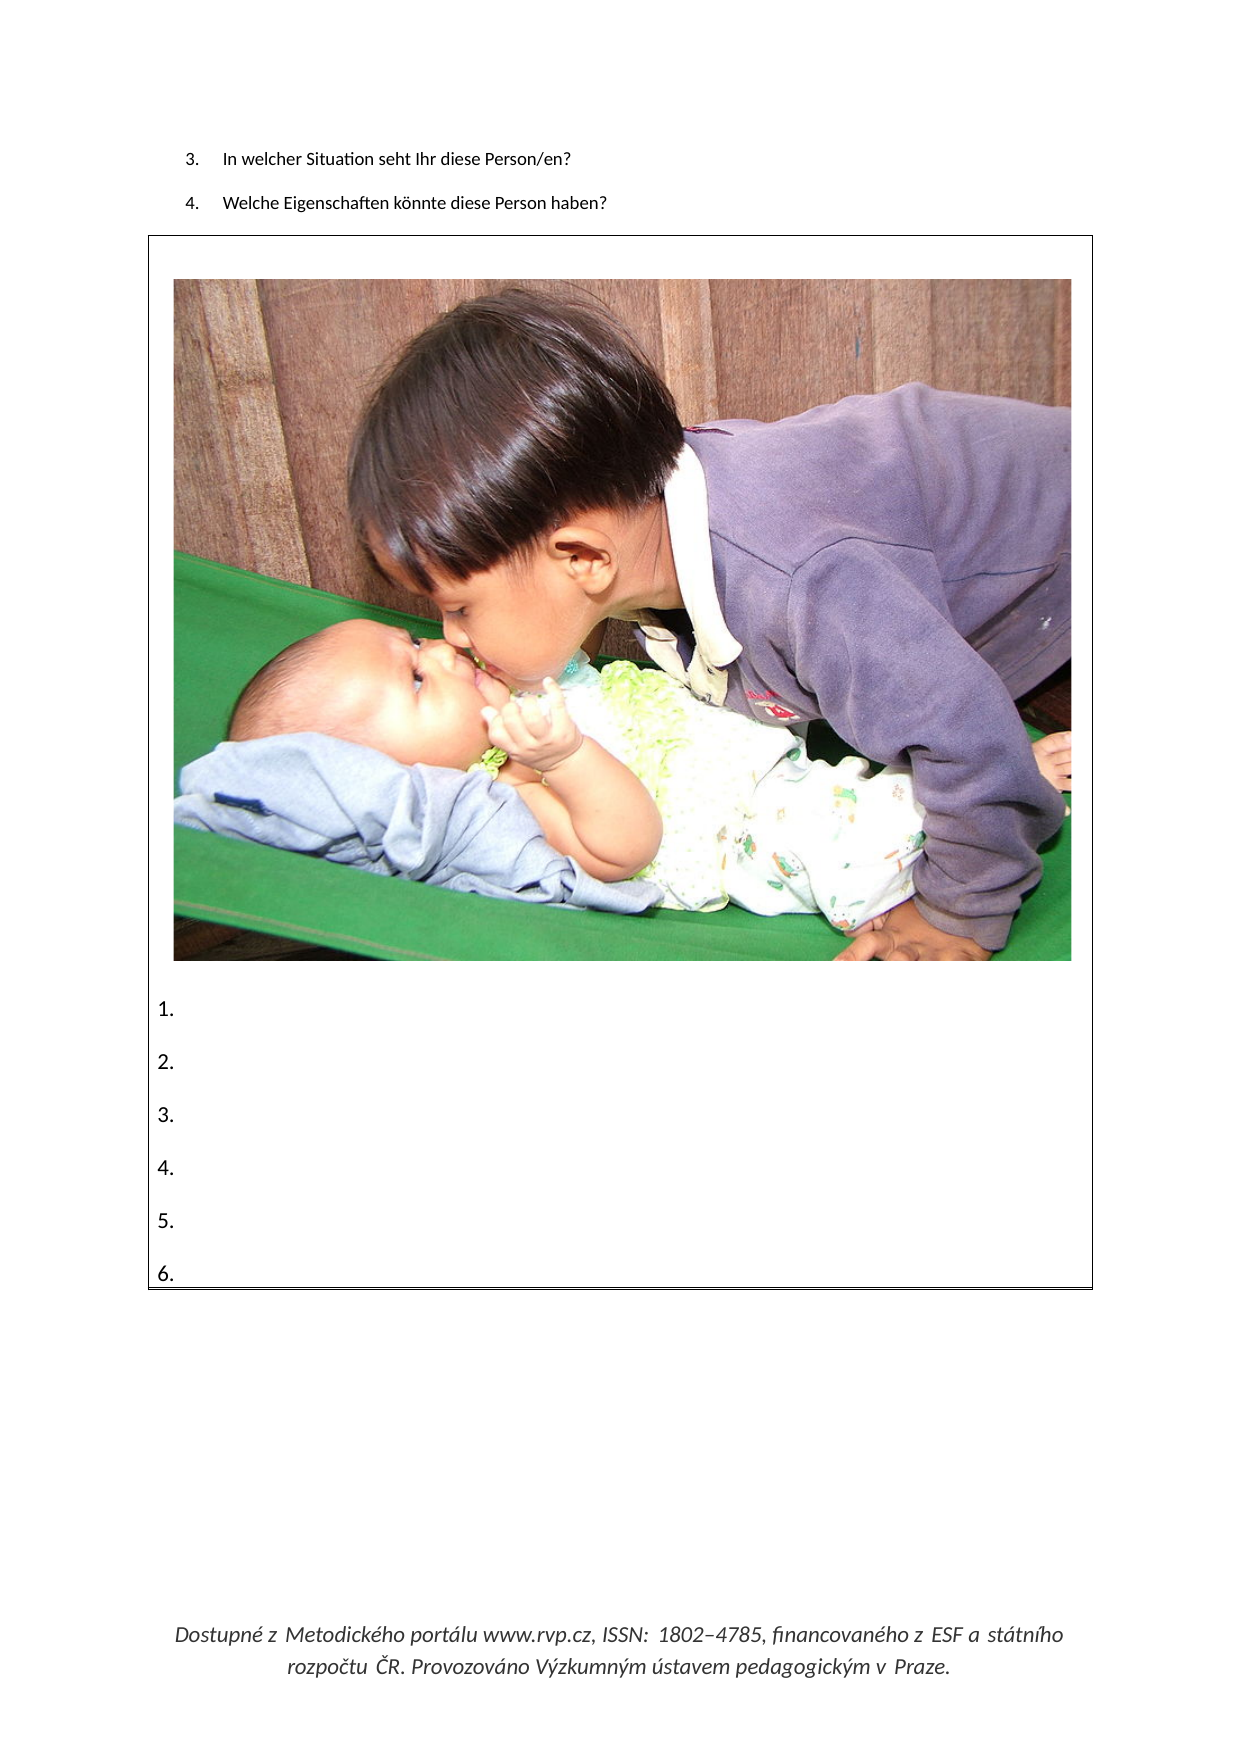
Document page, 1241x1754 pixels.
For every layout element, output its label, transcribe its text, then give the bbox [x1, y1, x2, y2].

list Welche Eigenschaften könnte diese Person haben? [185, 191, 1093, 214]
text 1. [149, 991, 1092, 1022]
list In welcher Situation seht Ihr diese Person/en? [185, 148, 1093, 171]
text 2. [149, 1044, 1092, 1075]
text 6. [149, 1256, 1092, 1287]
picture [173, 279, 1072, 961]
text 3. [149, 1097, 1092, 1128]
text 5. [149, 1203, 1092, 1234]
text 4. [149, 1150, 1092, 1181]
